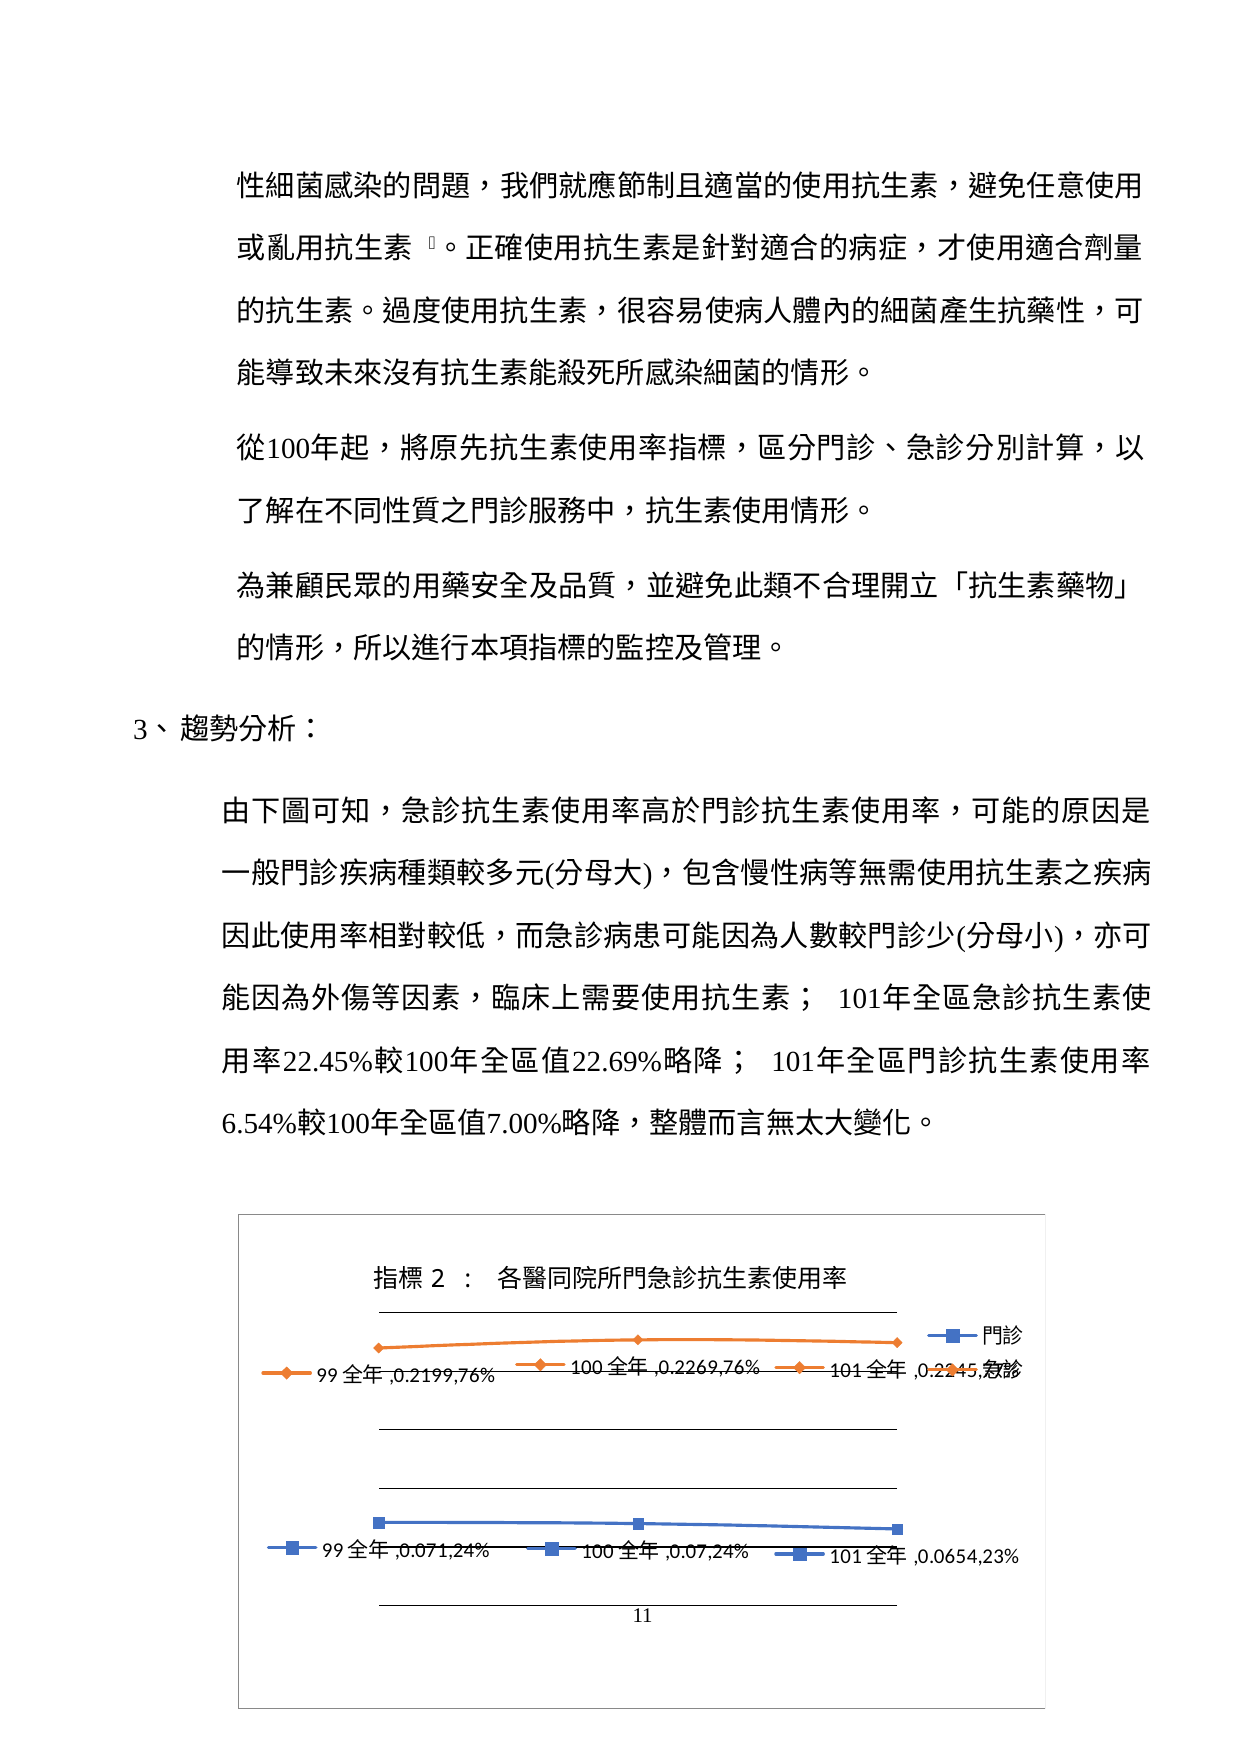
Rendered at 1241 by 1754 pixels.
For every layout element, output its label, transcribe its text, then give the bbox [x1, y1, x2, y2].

list 趨勢分析： [133, 685, 1145, 748]
text 為兼顧民眾的用藥安全及品質，並避免此類不合理開立「抗生素藥物」的情形，所以進行本項指標的監控及管理。 [236, 542, 1145, 667]
text 從100年起，將原先抗生素使用率指標，區分門診、急診分別計算，以了解在不同性質之門診服務中，抗生素使用情形。 [236, 404, 1145, 529]
text 由下圖可知，急診抗生素使用率高於門診抗生素使用率，可能的原因是一般門診疾病種類較多元(分母大)，包含慢性病等無需使用抗生素之疾病，因此使用率相對較低，而急診病患可能因為人數較門診少(分母小)，亦可能因為外傷等因素，臨床上需要使用抗生素； 101年全區急診抗生素使用率22.45%較100年全區值22.69%略降； 101年全區門診抗生素使用率6.54%較100年全區值7.00%略降，整體而言無太大變化。 [221, 767, 1152, 1142]
text 抗生素雖可用以殺死細菌，但細菌基於物競天擇、適者生存的自然原理，也會經由基因的突變或因其他細菌身上取得抗藥性基因（不被抗生素殺死的基因）而演變成抗藥性的細菌。這種抗藥性細菌即使在有抗生素的環境中仍能繼續不斷的分裂繁殖，以致人體後來的感染都變成抗藥性細菌的感染，此時抗生素就殺不死細菌而無法發揮療效了。一般而言，抗生素使用的愈多，細菌的抗藥性情形就愈嚴重。為了避免發生大量抗藥性細菌感染的問題，我們就應節制且適當的使用抗生素，避免任意使用或亂用抗生素 。正確使用抗生素是針對適合的病症，才使用適合劑量的抗生素。過度使用抗生素，很容易使病人體內的細菌產生抗藥性，可能導致未來沒有抗生素能殺死所感染細菌的情形。 [236, 142, 1145, 392]
